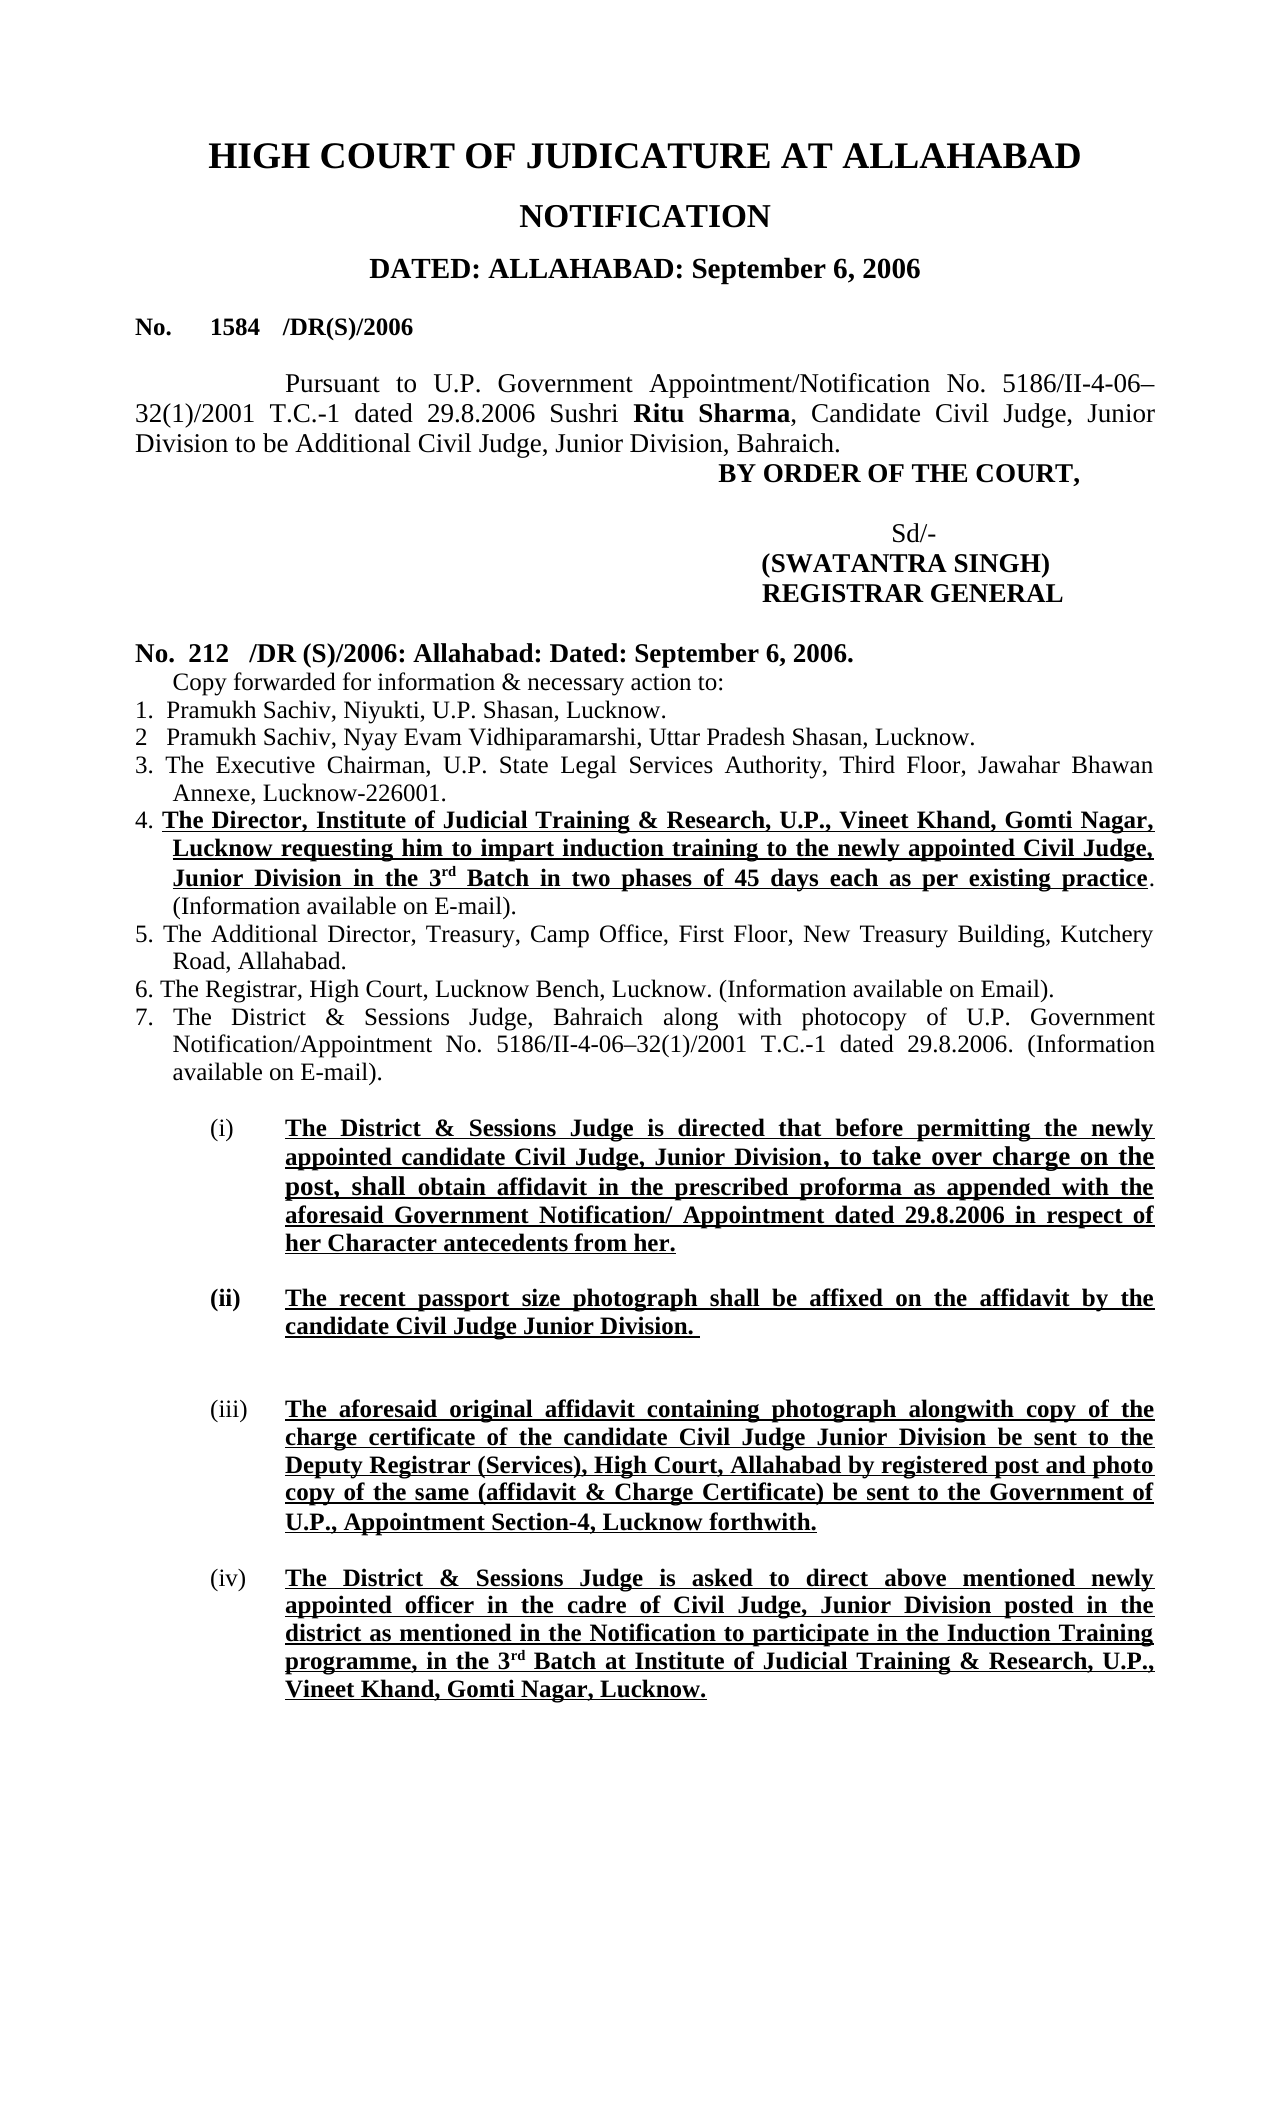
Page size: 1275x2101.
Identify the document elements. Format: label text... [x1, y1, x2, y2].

text (SWATANTRA SINGH) [135, 548, 1157, 578]
list The District & Sessions Judge is directed that before permitting the newly appointed candidate Civil Judge, Junior Division, to take over charge on the post, shall obtain affidavit in the prescribed proforma as appended with the aforesaid Government Notification/ Appointment dated 29.8.2006 in respect of her Character antecedents from her. [210, 1114, 1155, 1257]
text 2 Pramukh Sachiv, Nyay Evam Vidhiparamarshi, Uttar Pradesh Shasan, Lucknow. [135, 723, 1155, 751]
table_header /DR(S)/2006 [271, 313, 615, 340]
table_header No. [124, 313, 191, 340]
subtitle NOTIFICATION [135, 197, 1155, 234]
list The District & Sessions Judge is asked to direct above mentioned newly appointed officer in the cadre of Civil Judge, Junior Division posted in the district as mentioned in the Notification to participate in the Induction Training programme, in the 3rd Batch at Institute of Judicial Training & Research, U.P., Vineet Khand, Gomti Nagar, Lucknow. [210, 1564, 1155, 1702]
text REGISTRAR GENERAL [135, 578, 1155, 608]
text BY ORDER OF THE COURT, [510, 458, 1155, 488]
text Sd/- [660, 518, 1155, 548]
text 6. The Registrar, High Court, Lucknow Bench, Lucknow. (Information available on Email). [135, 975, 1155, 1003]
subtitle DATED: ALLAHABAD: September 6, 2006 [135, 253, 1155, 285]
title HIGH COURT OF JUDICATURE AT ALLAHABAD [135, 135, 1155, 177]
text 7. The District & Sessions Judge, Bahraich along with photocopy of U.P. Government Notification/Appointment No. 5186/II-4-06–32(1)/2001 T.C.-1 dated 29.8.2006. (Information available on E-mail). [135, 1003, 1155, 1086]
list The recent passport size photograph shall be affixed on the affidavit by the candidate Civil Judge Junior Division. [210, 1284, 1155, 1340]
text 5. The Additional Director, Treasury, Camp Office, First Floor, New Treasury Building, Kutchery Road, Allahabad. [135, 920, 1155, 975]
table_header 1584 [191, 313, 271, 340]
text 4. The Director, Institute of Judicial Training & Research, U.P., Vineet Khand, Gomti Nagar, Lucknow requesting him to impart induction training to the newly appointed Civil Judge, Junior Division in the 3rd Batch in two phases of 45 days each as per existing practice. (Information available on E-mail). [135, 807, 1155, 920]
text 3. The Executive Chairman, U.P. State Legal Services Authority, Third Floor, Jawahar Bhawan Annexe, Lucknow-226001. [135, 751, 1155, 807]
text 1. Pramukh Sachiv, Niyukti, U.P. Shasan, Lucknow. [135, 696, 1155, 723]
text No. 212 /DR (S)/2006: Allahabad: Dated: September 6, 2006. [135, 638, 1155, 668]
list The aforesaid original affidavit containing photograph alongwith copy of the charge certificate of the candidate Civil Judge Junior Division be sent to the Deputy Registrar (Services), High Court, Allahabad by registered post and photo copy of the same (affidavit & Charge Certificate) be sent to the Government of U.P., Appointment Section-4, Lucknow forthwith. [210, 1395, 1155, 1536]
text Copy forwarded for information & necessary action to: [135, 668, 1155, 696]
text Pursuant to U.P. Government Appointment/Notification No. 5186/II-4-06–32(1)/2001 T.C.-1 dated 29.8.2006 Sushri Ritu Sharma, Candidate Civil Judge, Junior Division to be Additional Civil Judge, Junior Division, Bahraich. [135, 368, 1155, 458]
